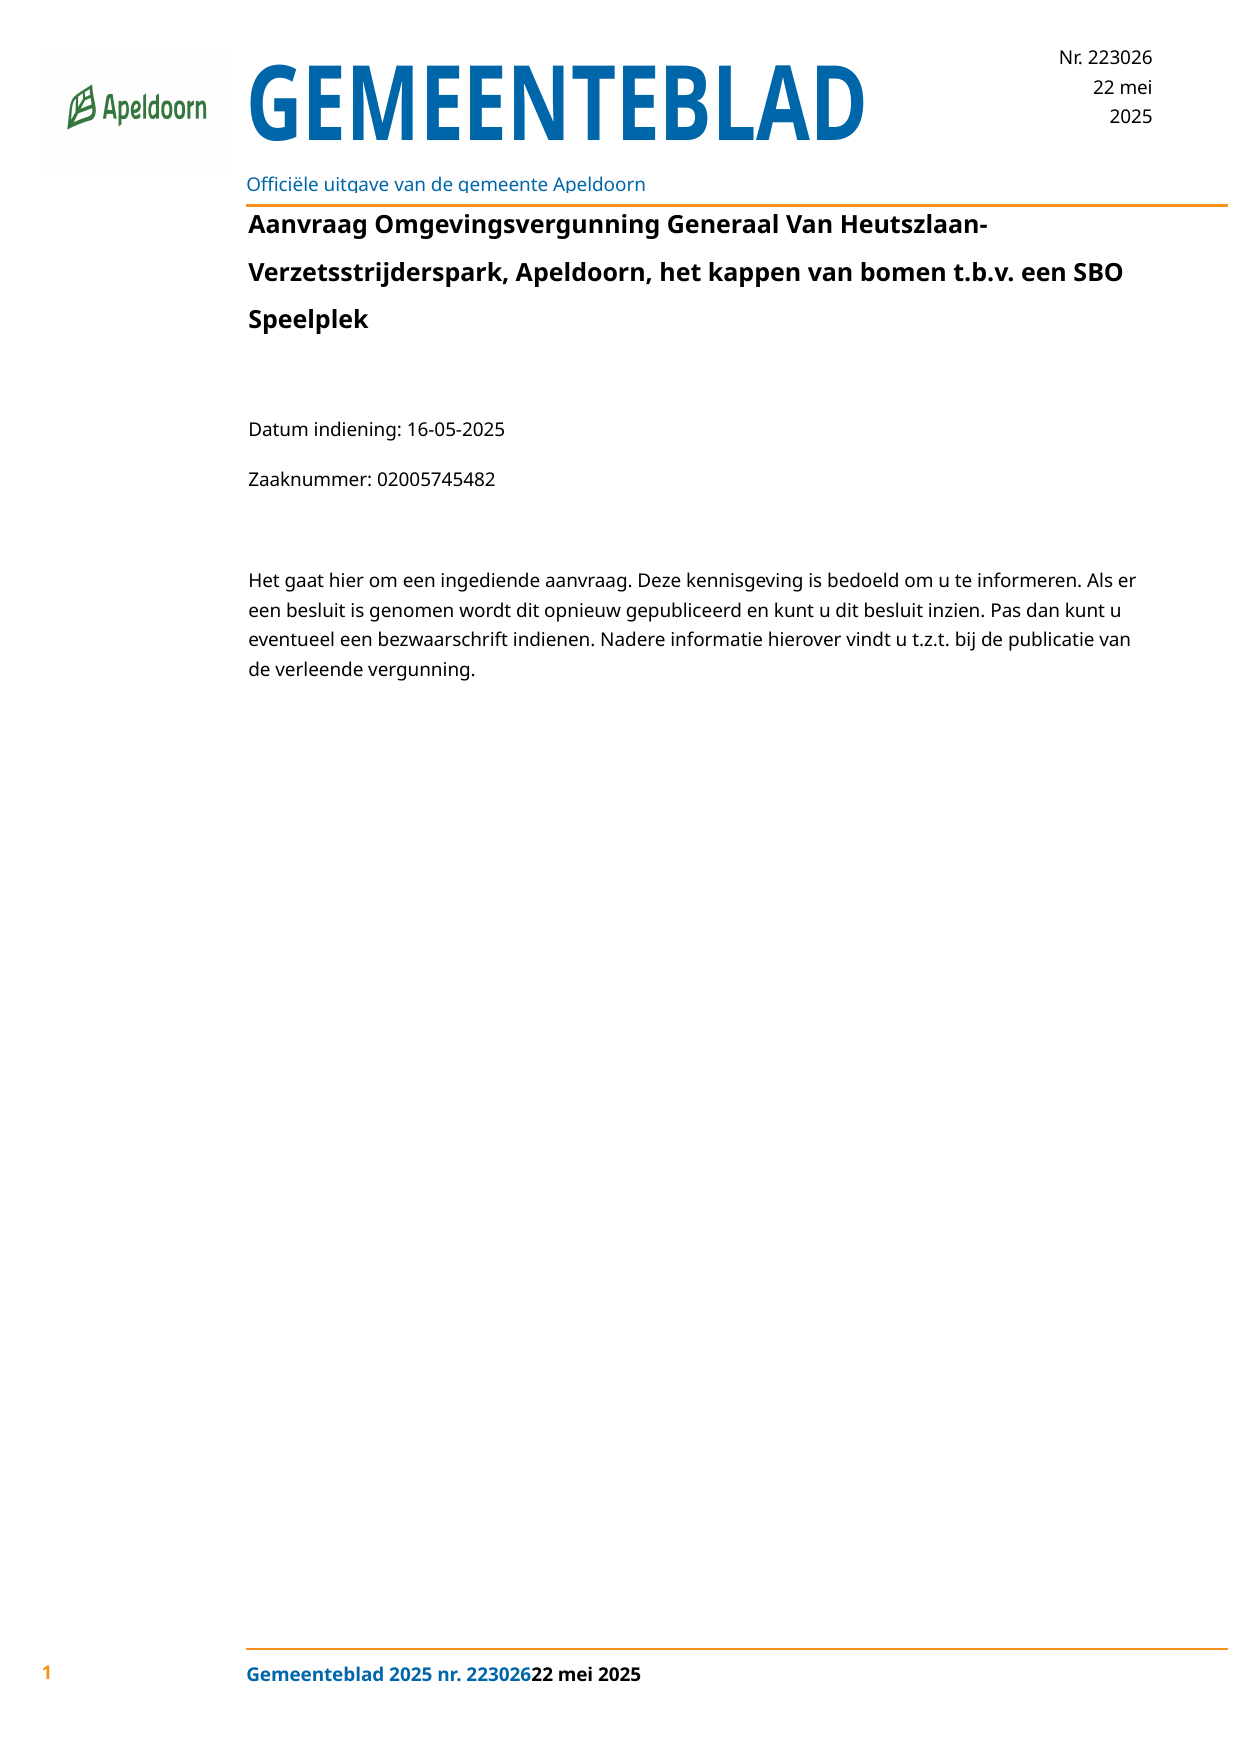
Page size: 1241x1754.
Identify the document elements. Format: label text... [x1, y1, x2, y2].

text Datum indiening: 16-05-2025 [248, 416, 1152, 442]
text Zaaknummer: 02005745482 [248, 466, 1152, 492]
text Het gaat hier om een ingediende aanvraag. Deze kennisgeving is bedoeld om u te informeren. Als er een besluit is genomen wordt dit opnieuw gepubliceerd en kunt u dit besluit inzien. Pas dan kunt u eventueel een bezwaarschrift indienen. Nadere informatie hierover vindt u t.z.t. bij de publicatie van de verleende vergunning. [248, 567, 1152, 682]
text Aanvraag Omgevingsvergunning Generaal Van Heutszlaan-Verzetsstrijderspark, Apeldoorn, het kappen van bomen t.b.v. een SBO Speelplek [248, 207, 1152, 336]
picture [41, 47, 231, 172]
